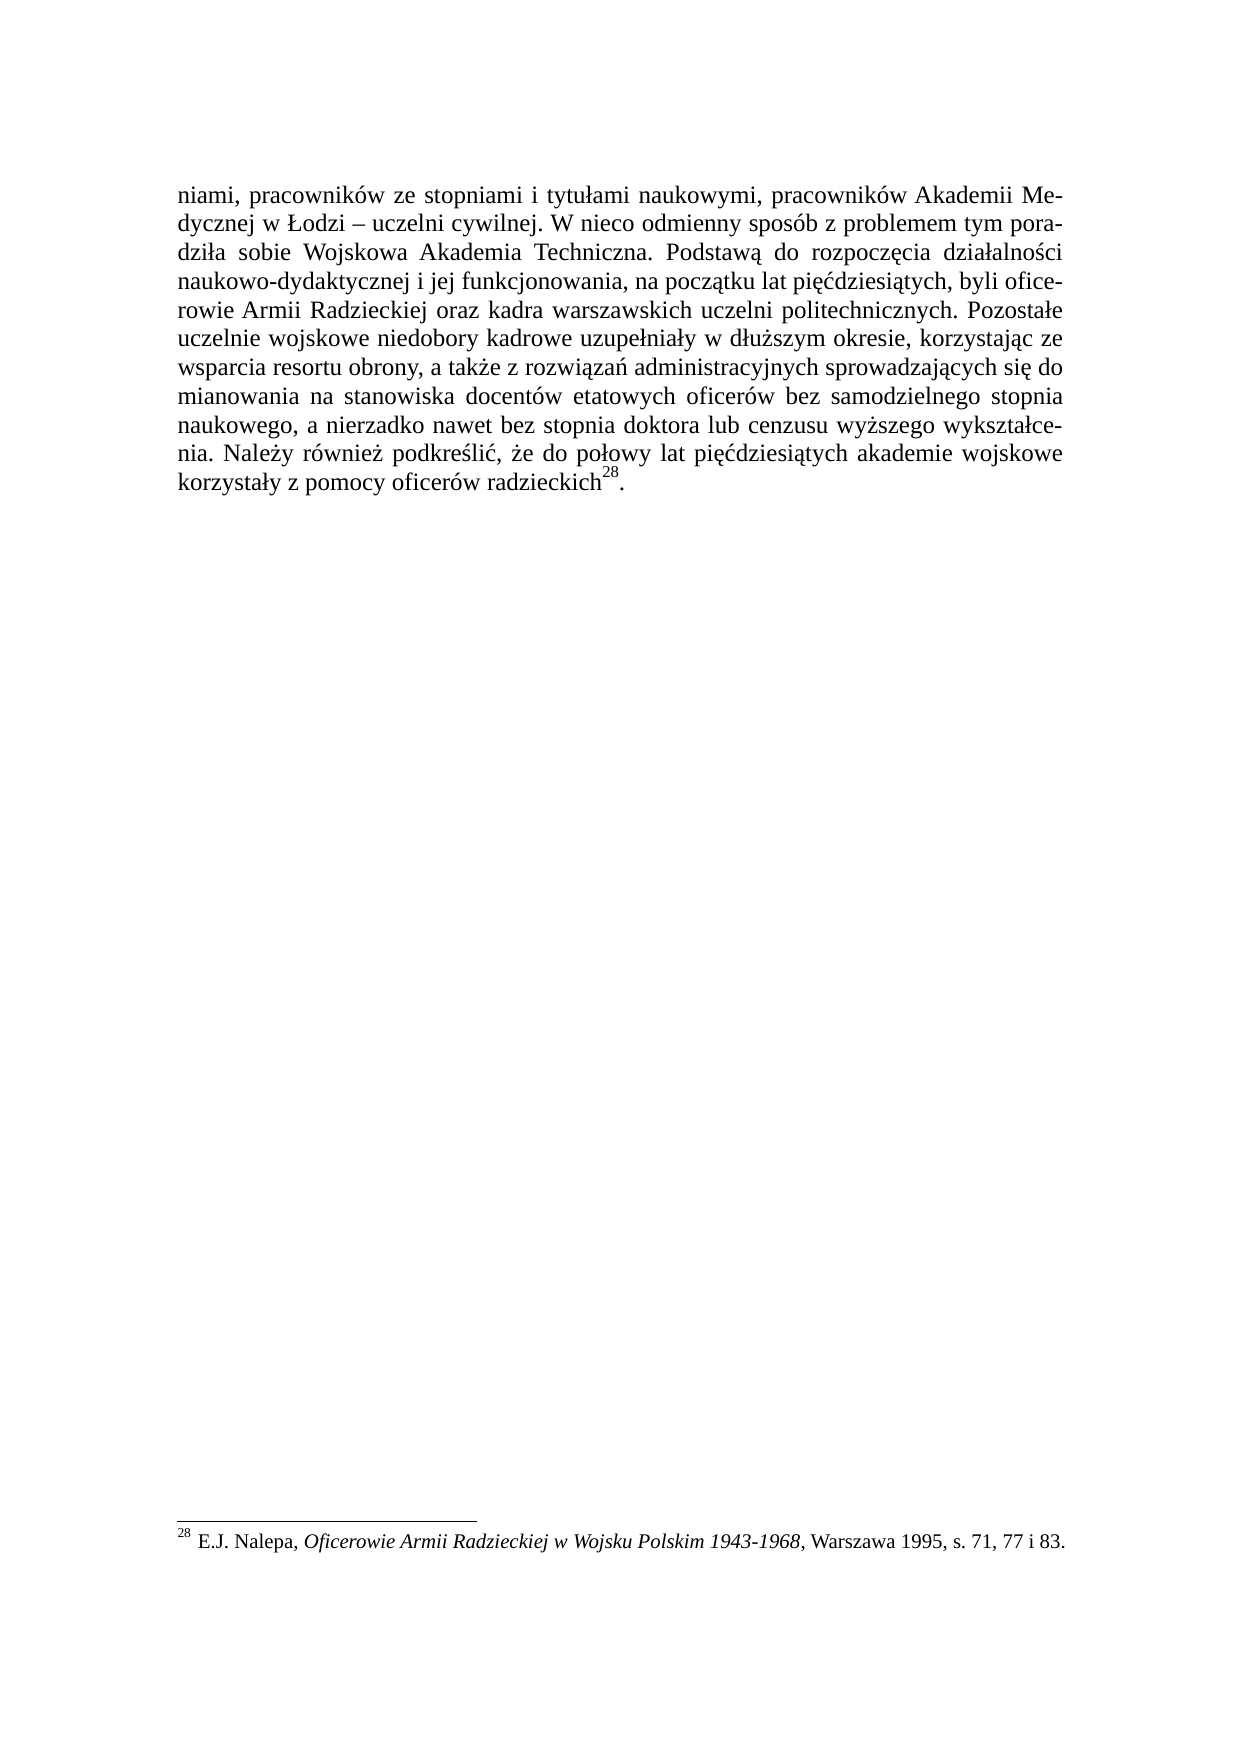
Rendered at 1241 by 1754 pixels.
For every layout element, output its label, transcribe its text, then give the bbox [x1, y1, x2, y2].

text 28 E.J. Nalepa, Oficerowie Armii Radzieckiej w Wojsku Polskim 1943-1968, Warszawa 1995, s. 71, 77 i 83. [177, 1519, 1076, 1553]
text niami, pracowników ze stopniami i tytułami naukowymi, pracowników Akademii Me- dycznej w Łodzi – uczelni cywilnej. W nieco odmienny sposób z problemem tym pora- dziła sobie Wojskowa Akademia Techniczna. Podstawą do rozpoczęcia działalności naukowo-dydaktycznej i jej funkcjonowania, na początku lat pięćdziesiątych, byli ofice- rowie Armii Radzieckiej oraz kadra warszawskich uczelni politechnicznych. Pozostałe uczelnie wojskowe niedobory kadrowe uzupełniały w dłuższym okresie, korzystając ze wsparcia resortu obrony, a także z rozwiązań administracyjnych sprowadzających się do mianowania na stanowiska docentów etatowych oficerów bez samodzielnego stopnia naukowego, a nierzadko nawet bez stopnia doktora lub cenzusu wyższego wykształce- nia. Należy również podkreślić, że do połowy lat pięćdziesiątych akademie wojskowe korzystały z pomocy oficerów radzieckich28. [177, 180, 1064, 496]
